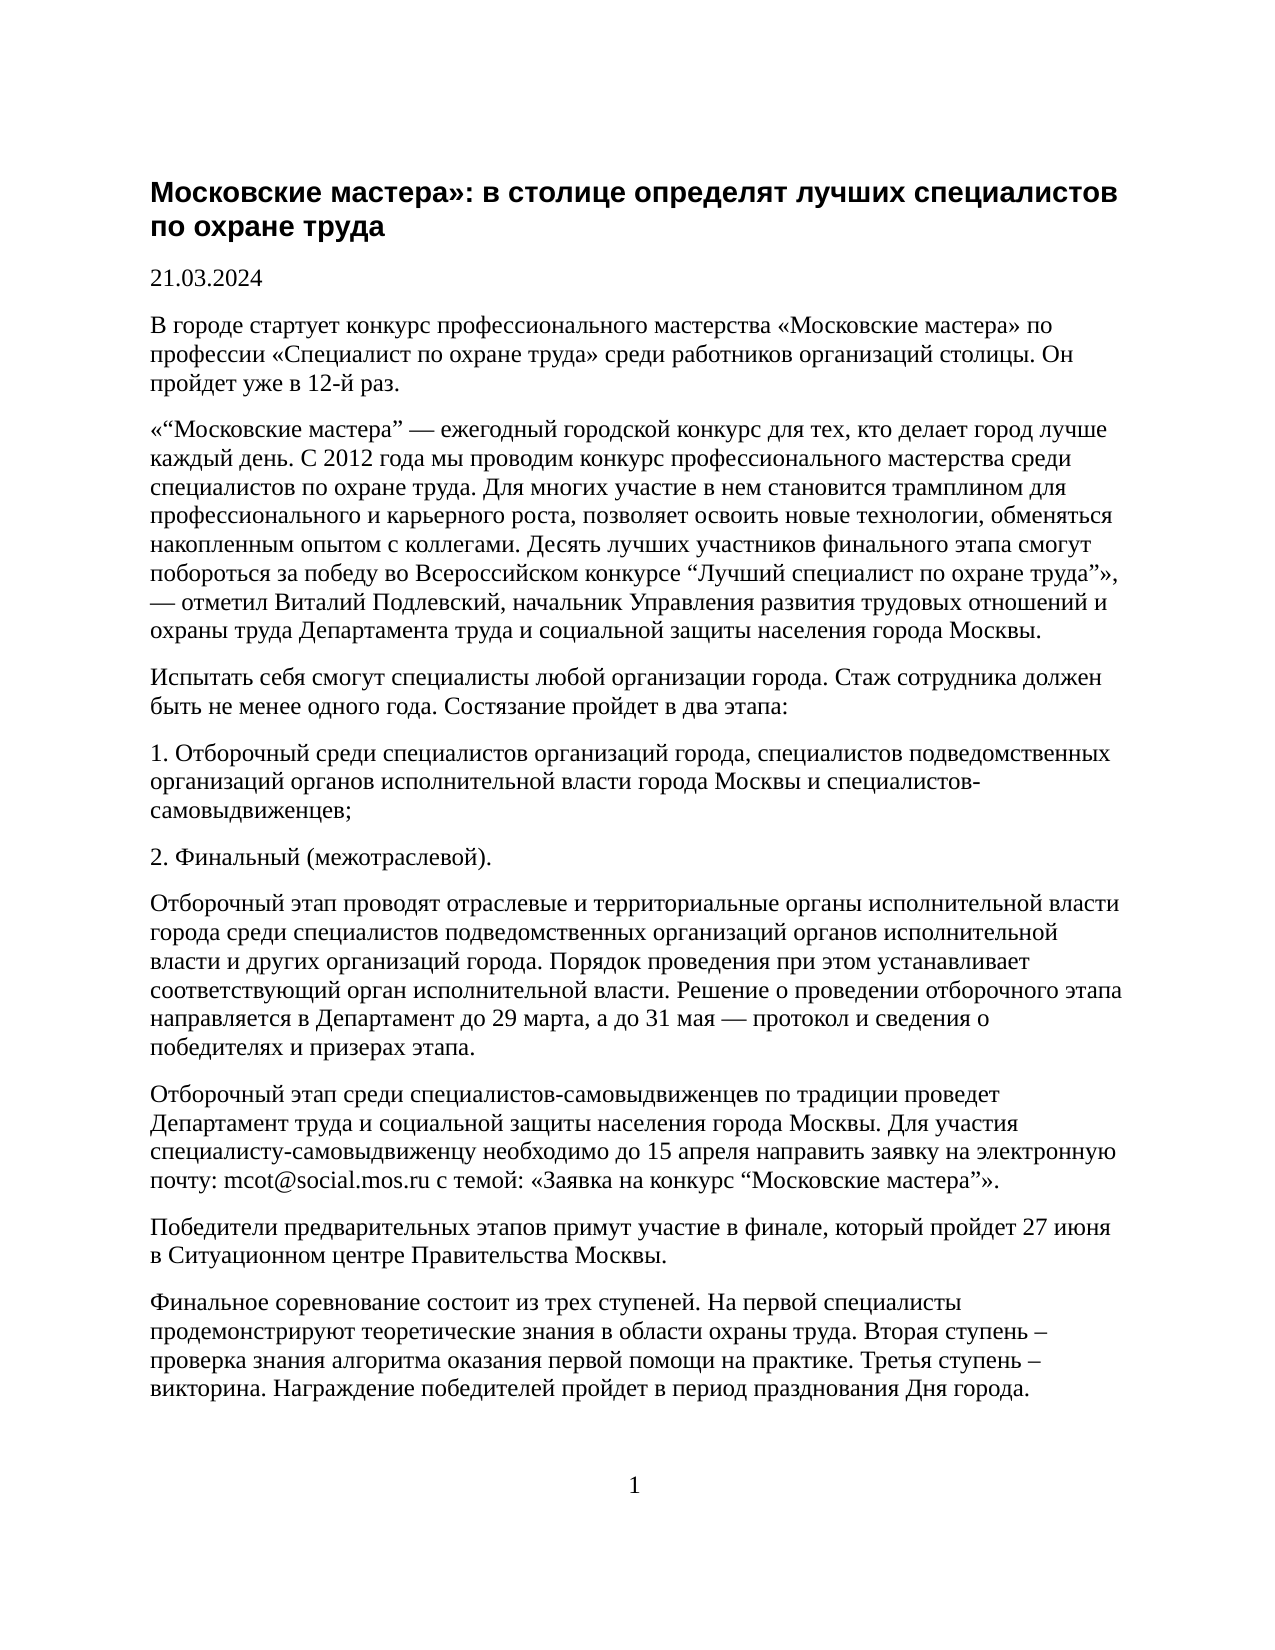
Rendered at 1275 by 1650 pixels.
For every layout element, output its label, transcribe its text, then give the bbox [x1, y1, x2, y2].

text Испытать себя смогут специалисты любой организации города. Стаж сотрудника должен быть не менее одного года. Состязание пройдет в два этапа: [150, 662, 1125, 720]
text «“Московские мастера” — ежегодный городской конкурс для тех, кто делает город лучше каждый день. С 2012 года мы проводим конкурс профессионального мастерства среди специалистов по охране труда. Для многих участие в нем становится трамплином для профессионального и карьерного роста, позволяет освоить новые технологии, обменяться накопленным опытом с коллегами. Десять лучших участников финального этапа смогут побороться за победу во Всероссийском конкурсе “Лучший специалист по охране труда”», — отметил Виталий Подлевский, начальник Управления развития трудовых отношений и охраны труда Департамента труда и социальной защиты населения города Москвы. [150, 414, 1125, 644]
text Отборочный этап среди специалистов-самовыдвиженцев по традиции проведет Департамент труда и социальной защиты населения города Москвы. Для участия специалисту-самовыдвиженцу необходимо до 15 апреля направить заявку на электронную почту: mcot@social.mos.ru c темой: «Заявка на конкурс “Московские мастера”». [150, 1079, 1125, 1194]
text 2. Финальный (межотраслевой). [150, 842, 1125, 871]
text 21.03.2024 [150, 263, 1125, 292]
text Отборочный этап проводят отраслевые и территориальные органы исполнительной власти города среди специалистов подведомственных организаций органов исполнительной власти и других организаций города. Порядок проведения при этом устанавливает соответствующий орган исполнительной власти. Решение о проведении отборочного этапа направляется в Департамент до 29 марта, а до 31 мая — протокол и сведения о победителях и призерах этапа. [150, 888, 1125, 1061]
text Финальное соревнование состоит из трех ступеней. На первой специалисты продемонстрируют теоретические знания в области охраны труда. Вторая ступень – проверка знания алгоритма оказания первой помощи на практике. Третья ступень – викторина. Награждение победителей пройдет в период празднования Дня города. [150, 1287, 1125, 1402]
subtitle Московские мастера»: в столице определят лучших специалистов по охране труда [150, 175, 1125, 242]
text Победители предварительных этапов примут участие в финале, который пройдет 27 июня в Ситуационном центре Правительства Москвы. [150, 1212, 1125, 1269]
text 1. Отборочный среди специалистов организаций города, специалистов подведомственных организаций органов исполнительной власти города Москвы и специалистов-самовыдвиженцев; [150, 738, 1125, 824]
text В городе стартует конкурс профессионального мастерства «Московские мастера» по профессии «Специалист по охране труда» среди работников организаций столицы. Он пройдет уже в 12-й раз. [150, 310, 1125, 396]
